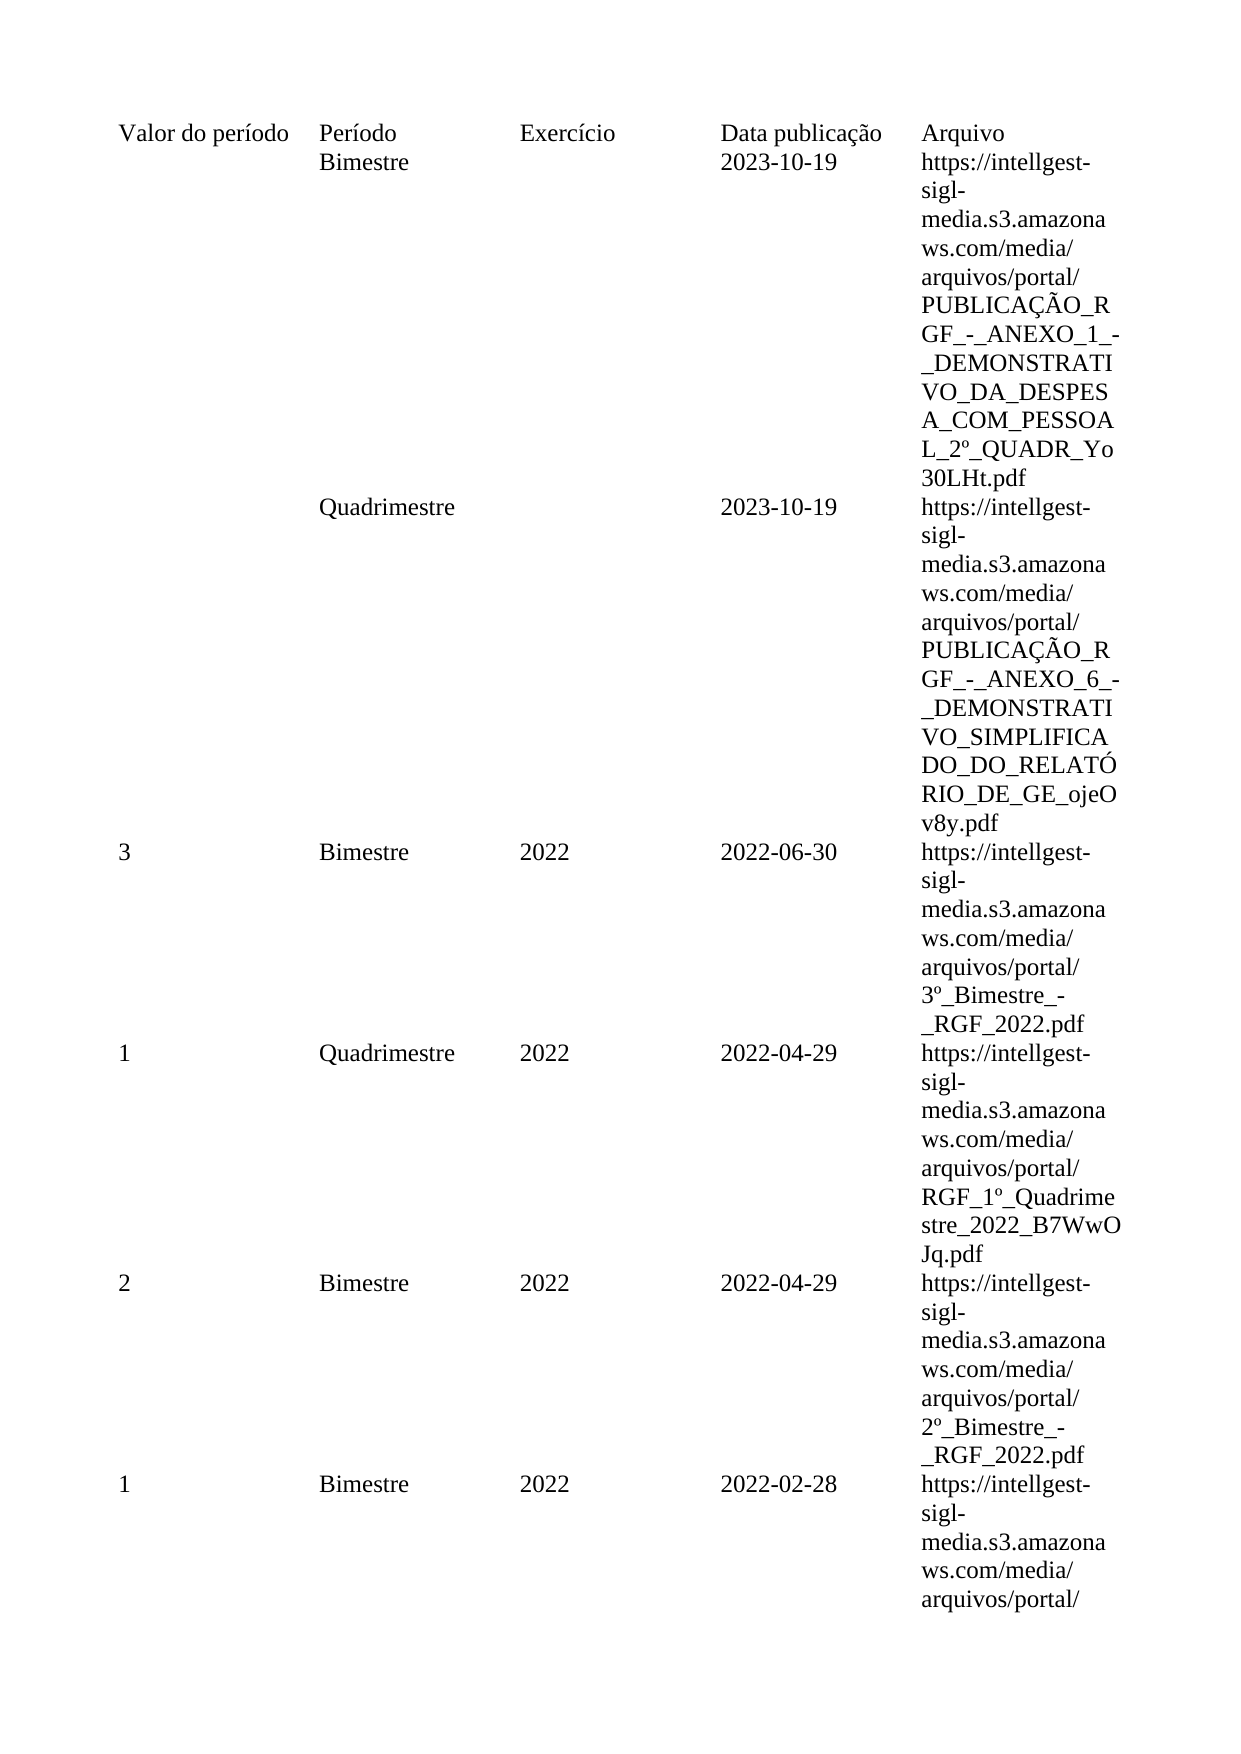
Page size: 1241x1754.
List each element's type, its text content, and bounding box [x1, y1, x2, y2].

table_cell 2022-06-30 [720, 837, 921, 1038]
table_cell https://intellgest-sigl-media.s3.amazonaws.com/media/arquivos/portal/PUBLICAÇÃO_RGF_-_ANEXO_1_-_DEMONSTRATIVO_DA_DESPESA_COM_PESSOAL_2º_QUADR_Yo30LHt.pdf [921, 147, 1122, 492]
table_cell 1 [118, 1038, 319, 1268]
table_cell [118, 492, 319, 837]
table_cell Bimestre [319, 1469, 519, 1613]
table_cell 2023-10-19 [720, 147, 921, 492]
table_header Valor do período [118, 118, 319, 147]
table_cell https://intellgest-sigl-media.s3.amazonaws.com/media/arquivos/portal/2º_Bimestre_-_RGF_2022.pdf [921, 1268, 1122, 1469]
table_header Período [319, 118, 519, 147]
table_cell 2 [118, 1268, 319, 1469]
table_cell 2023-10-19 [720, 492, 921, 837]
table_cell [520, 492, 720, 837]
table_cell [118, 147, 319, 492]
table_header Data publicação [720, 118, 921, 147]
table_cell 1 [118, 1469, 319, 1613]
table_cell Bimestre [319, 147, 519, 492]
table_cell 3 [118, 837, 319, 1038]
table_cell https://intellgest-sigl-media.s3.amazonaws.com/media/arquivos/portal/ [921, 1469, 1122, 1613]
table_cell 2022-04-29 [720, 1268, 921, 1469]
table_cell 2022 [520, 1038, 720, 1268]
table_cell Bimestre [319, 837, 519, 1038]
table_cell [520, 147, 720, 492]
table_header Arquivo [921, 118, 1122, 147]
table_cell 2022-02-28 [720, 1469, 921, 1613]
table_cell https://intellgest-sigl-media.s3.amazonaws.com/media/arquivos/portal/PUBLICAÇÃO_RGF_-_ANEXO_6_-_DEMONSTRATIVO_SIMPLIFICADO_DO_RELATÓRIO_DE_GE_ojeOv8y.pdf [921, 492, 1122, 837]
table_cell https://intellgest-sigl-media.s3.amazonaws.com/media/arquivos/portal/RGF_1º_Quadrimestre_2022_B7WwOJq.pdf [921, 1038, 1122, 1268]
table_cell Quadrimestre [319, 1038, 519, 1268]
table_cell 2022 [520, 1469, 720, 1613]
table_cell https://intellgest-sigl-media.s3.amazonaws.com/media/arquivos/portal/3º_Bimestre_-_RGF_2022.pdf [921, 837, 1122, 1038]
table_cell Quadrimestre [319, 492, 519, 837]
table_cell 2022 [520, 1268, 720, 1469]
table_header Exercício [520, 118, 720, 147]
table_cell 2022-04-29 [720, 1038, 921, 1268]
table_cell 2022 [520, 837, 720, 1038]
table_cell Bimestre [319, 1268, 519, 1469]
